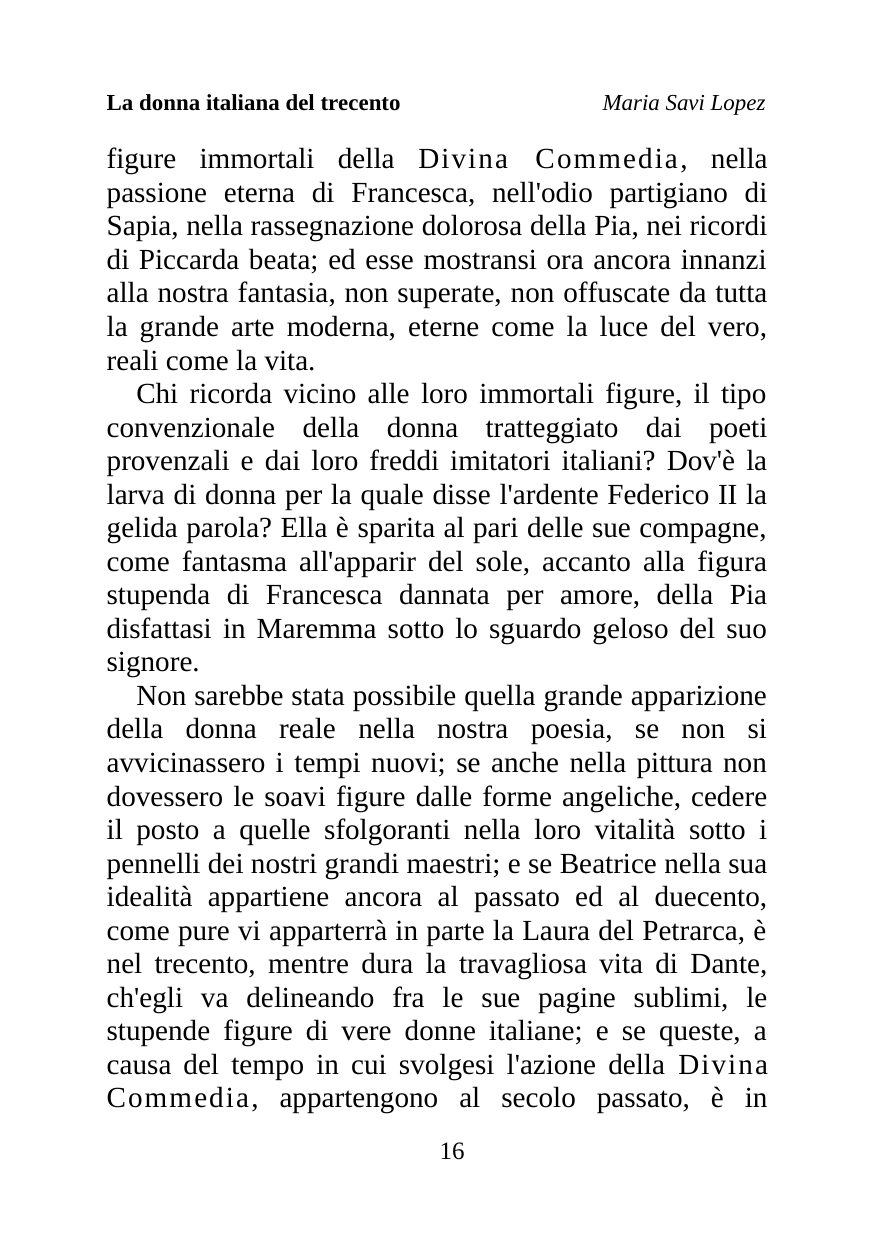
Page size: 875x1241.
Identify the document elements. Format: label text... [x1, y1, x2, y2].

text figure immortali della Divina Commedia, nella passione eterna di Francesca, nell'odio partigiano di Sapia, nella rassegnazione dolorosa della Pia, nei ricordi di Piccarda beata; ed esse mostransi ora ancora innanzi alla nostra fantasia, non superate, non offuscate da tutta la grande arte moderna, eterne come la luce del vero, reali come la vita. [106, 141, 768, 376]
text Chi ricorda vicino alle loro immortali figure, il tipo convenzionale della donna tratteggiato dai poeti provenzali e dai loro freddi imitatori italiani? Dov'è la larva di donna per la quale disse l'ardente Federico II la gelida parola? Ella è sparita al pari delle sue compagne, come fantasma all'apparir del sole, accanto alla figura stupenda di Francesca dannata per amore, della Pia disfattasi in Maremma sotto lo sguardo geloso del suo signore. [106, 376, 768, 678]
text Non sarebbe stata possibile quella grande apparizione della donna reale nella nostra poesia, se non si avvicinassero i tempi nuovi; se anche nella pittura non dovessero le soavi figure dalle forme angeliche, cedere il posto a quelle sfolgoranti nella loro vitalità sotto i pennelli dei nostri grandi maestri; e se Beatrice nella sua idealità appartiene ancora al passato ed al duecento, come pure vi apparterrà in parte la Laura del Petrarca, è nel trecento, mentre dura la travagliosa vita di Dante, ch'egli va delineando fra le sue pagine sublimi, le stupende figure di vere donne italiane; e se queste, a causa del tempo in cui svolgesi l'azione della Divina Commedia, appartengono al secolo passato, è in [106, 678, 768, 1114]
